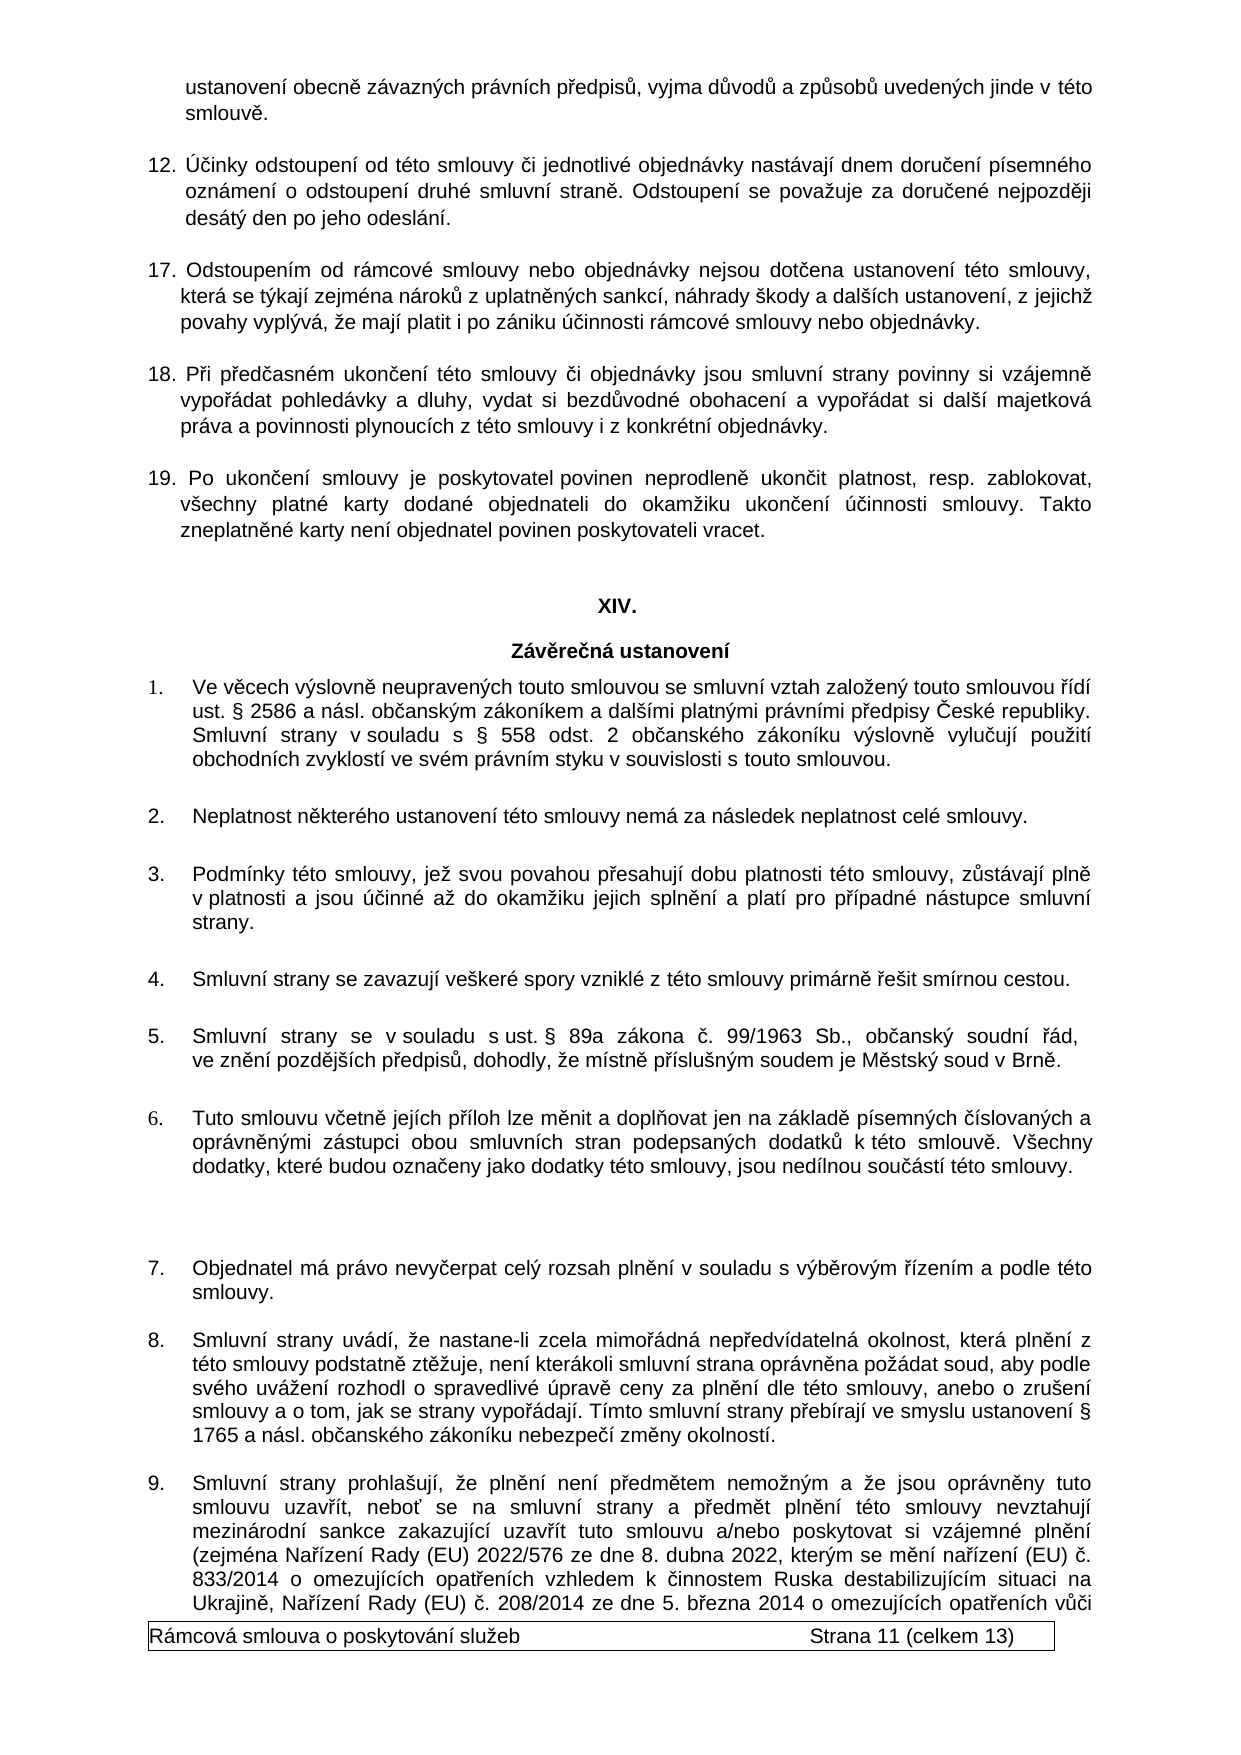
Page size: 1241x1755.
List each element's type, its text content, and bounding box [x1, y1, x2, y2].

list Smluvní strany prohlašují, že plnění není předmětem nemožným a že jsou oprávněny tuto smlouvu uzavřít, neboť se na smluvní strany a předmět plnění této smlouvy nevztahují mezinárodní sankce zakazující uzavřít tuto smlouvu a/nebo poskytovat si vzájemné plnění (zejména Nařízení Rady (EU) 2022/576 ze dne 8. dubna 2022, kterým se mění nařízení (EU) č. 833/2014 o omezujících opatřeních vzhledem k činnostem Ruska destabilizujícím situaci na Ukrajině, Nařízení Rady (EU) č. 208/2014 ze dne 5. března 2014 o omezujících opatřeních vůči [148, 1471, 1093, 1615]
list Tuto smlouvu včetně jejích příloh lze měnit a doplňovat jen na základě písemných číslovaných a oprávněnými zástupci obou smluvních stran podepsaných dodatků k této smlouvě. Všechny dodatky, které budou označeny jako dodatky této smlouvy, jsou nedílnou součástí této smlouvy. [148, 1105, 1093, 1177]
list ustanovení obecně závazných právních předpisů, vyjma důvodů a způsobů uvedených jinde v této smlouvě. [148, 74, 1093, 126]
list Smluvní strany se v souladu s ust. § 89a zákona č. 99/1963 Sb., občanský soudní řád, ve znění pozdějších předpisů, dohodly, že místně příslušným soudem je Městský soud v Brně. [148, 1024, 1093, 1072]
list Objednatel má právo nevyčerpat celý rozsah plnění v souladu s výběrovým řízením a podle této smlouvy. [148, 1256, 1093, 1303]
list Podmínky této smlouvy, jež svou povahou přesahují dobu platnosti této smlouvy, zůstávají plně v platnosti a jsou účinné až do okamžiku jejich splnění a platí pro případné nástupce smluvní strany. [148, 862, 1093, 933]
text Závěrečná ustanovení [148, 638, 1093, 662]
list 17. Odstoupením od rámcové smlouvy nebo objednávky nejsou dotčena ustanovení této smlouvy, která se týkají zejména nároků z uplatněných sankcí, náhrady škody a dalších ustanovení, z jejichž povahy vyplývá, že mají platit i po zániku účinnosti rámcové smlouvy nebo objednávky. [148, 256, 1093, 334]
list 19. Po ukončení smlouvy je poskytovatel povinen neprodleně ukončit platnost, resp. zablokovat, všechny platné karty dodané objednateli do okamžiku ukončení účinnosti smlouvy. Takto zneplatněné karty není objednatel povinen poskytovateli vracet. [148, 464, 1093, 543]
list Ve věcech výslovně neupravených touto smlouvou se smluvní vztah založený touto smlouvou řídí ust. § 2586 a násl. občanským zákoníkem a dalšími platnými právními předpisy České republiky. Smluvní strany v souladu s § 558 odst. 2 občanského zákoníku výslovně vylučují použití obchodních zvyklostí ve svém právním styku v souvislosti s touto smlouvou. [148, 675, 1093, 771]
list Účinky odstoupení od této smlouvy či jednotlivé objednávky nastávají dnem doručení písemného oznámení o odstoupení druhé smluvní straně. Odstoupení se považuje za doručené nejpozději desátý den po jeho odeslání. [148, 152, 1093, 230]
list Smluvní strany uvádí, že nastane-li zcela mimořádná nepředvídatelná okolnost, která plnění z této smlouvy podstatně ztěžuje, není kterákoli smluvní strana oprávněna požádat soud, aby podle svého uvážení rozhodl o spravedlivé úpravě ceny za plnění dle této smlouvy, anebo o zrušení smlouvy a o tom, jak se strany vypořádají. Tímto smluvní strany přebírají ve smyslu ustanovení § 1765 a násl. občanského zákoníku nebezpečí změny okolností. [148, 1327, 1093, 1447]
list Neplatnost některého ustanovení této smlouvy nemá za následek neplatnost celé smlouvy. [148, 804, 1093, 828]
list 18. Při předčasném ukončení této smlouvy či objednávky jsou smluvní strany povinny si vzájemně vypořádat pohledávky a dluhy, vydat si bezdůvodné obohacení a vypořádat si další majetková práva a povinnosti plynoucích z této smlouvy i z konkrétní objednávky. [148, 360, 1093, 438]
text XIV. [148, 594, 1093, 618]
list Smluvní strany se zavazují veškeré spory vzniklé z této smlouvy primárně řešit smírnou cestou. [148, 967, 1093, 991]
